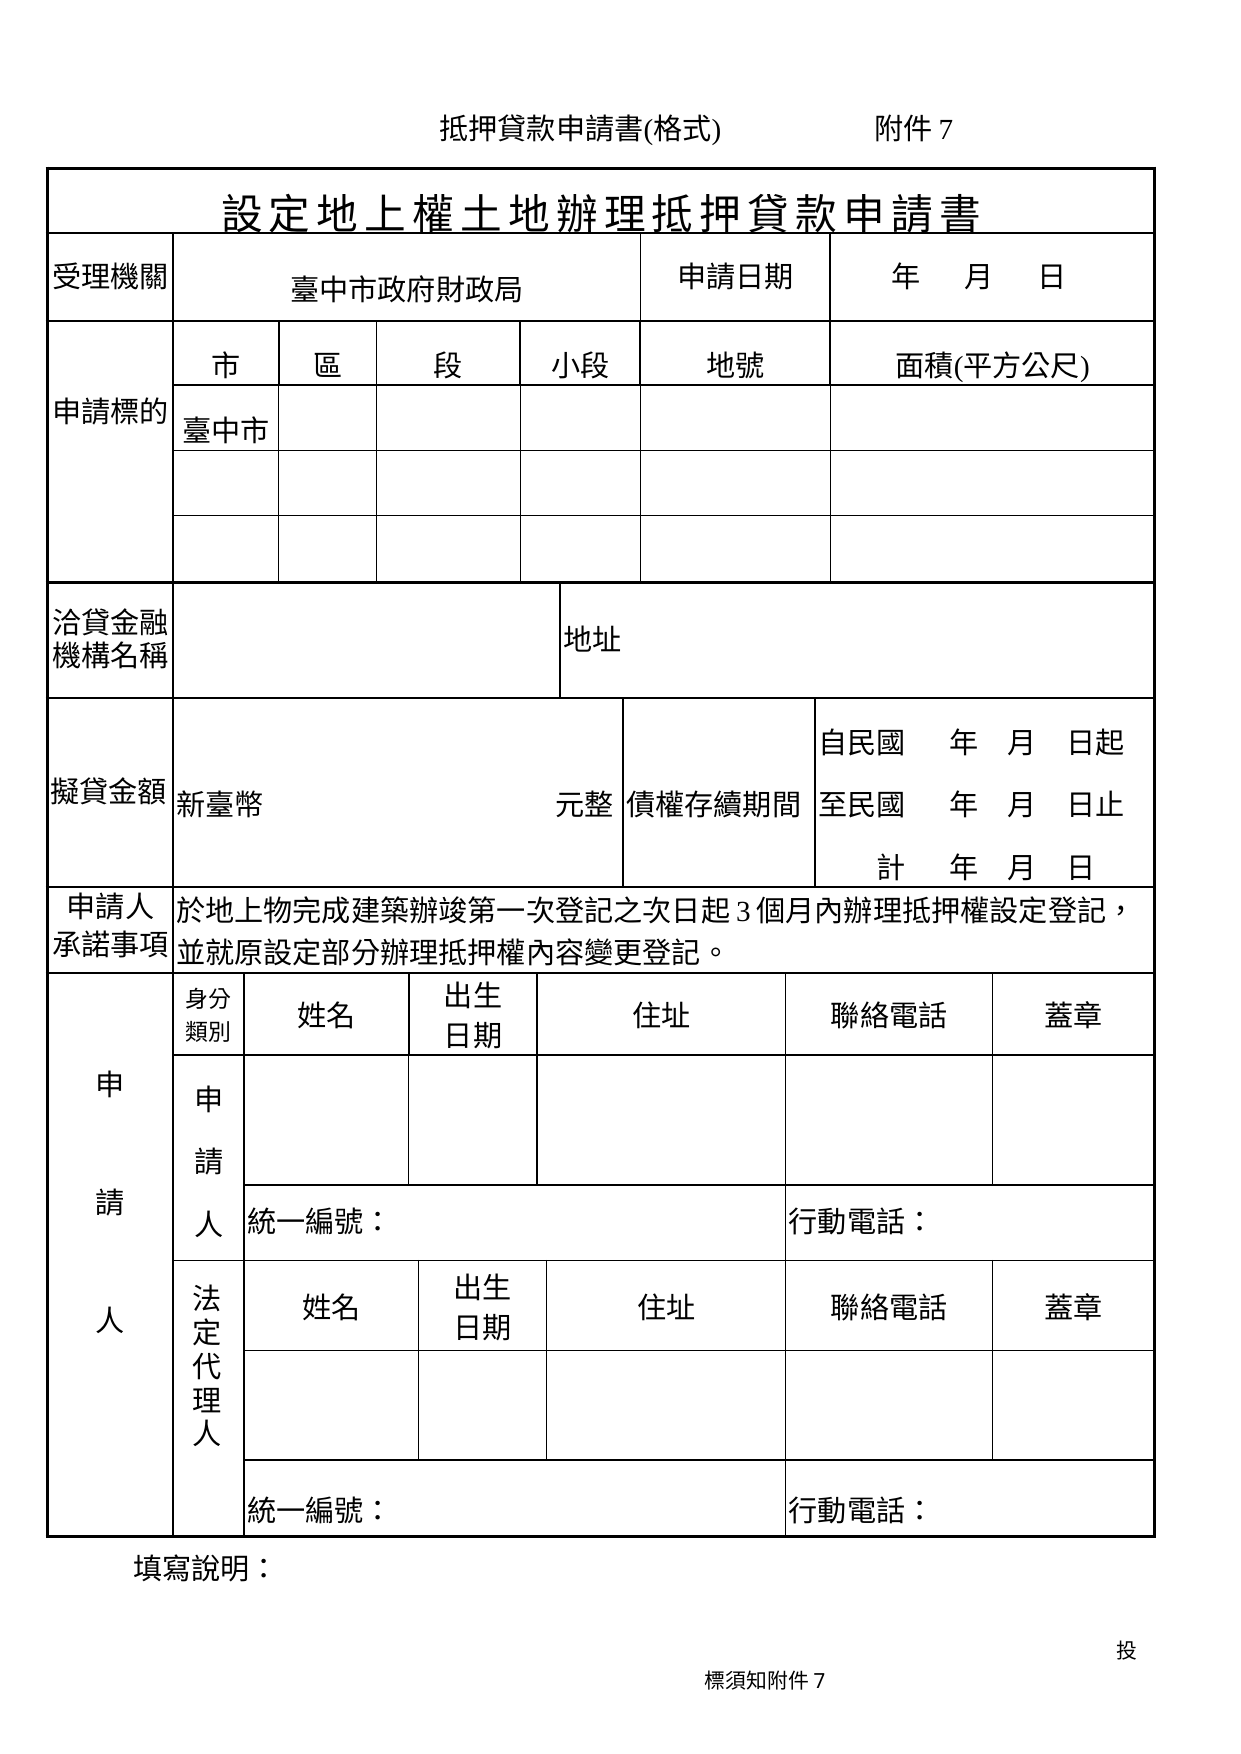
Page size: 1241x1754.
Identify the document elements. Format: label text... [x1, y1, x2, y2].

table_cell [419, 1351, 546, 1459]
table_cell [521, 516, 640, 581]
table_cell 身分類別 [174, 974, 243, 1054]
table_cell 擬貸金額 [49, 699, 172, 886]
table_cell [831, 516, 1153, 581]
table_cell 申 請 人 [49, 974, 172, 1535]
table_cell 臺中市 [174, 386, 278, 450]
table_cell [174, 451, 278, 515]
table_cell 統一編號： [245, 1461, 785, 1535]
table_cell 住址 [538, 974, 785, 1054]
table_cell 面積(平方公尺) [831, 322, 1153, 384]
table_cell [831, 451, 1153, 515]
table_cell [786, 1056, 992, 1184]
table_cell 洽貸金融機構名稱 [49, 584, 172, 697]
table_cell [538, 1056, 785, 1184]
table_cell [377, 386, 520, 450]
table_cell 姓名 [245, 974, 408, 1054]
table_cell [245, 1056, 408, 1184]
table_cell 自民國 年 月 日起 至民國 年 月 日止 計 年 月 日 [816, 699, 1153, 886]
table_cell 出生 日期 [419, 1261, 546, 1349]
table_cell [831, 386, 1153, 450]
table_cell [174, 584, 559, 697]
table_cell 區 [280, 322, 376, 384]
table_cell 臺中市政府財政局 [174, 234, 640, 320]
table_cell 統一編號： [245, 1186, 785, 1260]
table_cell 申請人 承諾事項 [49, 888, 172, 972]
table_cell 行動電話： [786, 1186, 1153, 1260]
table_cell [641, 516, 830, 581]
table_cell 聯絡電話 [786, 1261, 992, 1349]
table_cell [641, 451, 830, 515]
table_cell 地址 [561, 584, 1153, 697]
table_cell [409, 1056, 536, 1184]
table_cell 姓名 [245, 1261, 418, 1349]
table_cell [521, 386, 640, 450]
table_cell 年 月 日 [831, 234, 1153, 320]
table_cell [993, 1351, 1153, 1459]
text 填寫說明： [133, 1559, 1137, 1584]
table_header 設定地上權土地辦理抵押貸款申請書 [49, 170, 1153, 232]
table_cell [521, 451, 640, 515]
table_cell 受理機關 [49, 234, 172, 320]
table_cell [377, 451, 520, 515]
table_cell 申請標的 [49, 322, 172, 581]
table_cell 於地上物完成建築辦竣第一次登記之次日起3個月內辦理抵押權設定登記，並就原設定部分辦理抵押權內容變更登記。 [174, 888, 1153, 972]
table_cell 蓋章 [993, 974, 1153, 1054]
table_cell [279, 451, 376, 515]
table_cell 申請日期 [641, 234, 829, 320]
table_cell [377, 516, 520, 581]
table_cell [786, 1351, 992, 1459]
table_cell [245, 1351, 418, 1459]
table_cell 申 請 人 [174, 1056, 243, 1260]
table_cell [279, 386, 376, 450]
table_cell [993, 1056, 1153, 1184]
table_cell 出生 日期 [410, 974, 536, 1054]
table_cell [174, 516, 278, 581]
table_cell 小段 [521, 322, 639, 384]
table_cell 債權存續期間 [624, 699, 814, 886]
table_cell 新臺幣 元整 [174, 699, 622, 886]
table_cell [641, 386, 830, 450]
table_cell 段 [377, 322, 519, 384]
table_cell 法 定 代 理 人 [174, 1261, 243, 1535]
table_cell 地號 [641, 322, 829, 384]
table_cell 住址 [547, 1261, 785, 1349]
table_cell 行動電話： [786, 1461, 1153, 1535]
table_cell 蓋章 [993, 1261, 1153, 1349]
text 抵押貸款申請書(格式) 附件7 [133, 111, 1137, 147]
table_cell 市 [174, 322, 278, 384]
table_cell [547, 1351, 785, 1459]
table_cell 聯絡電話 [786, 974, 992, 1054]
table_cell [279, 516, 376, 581]
